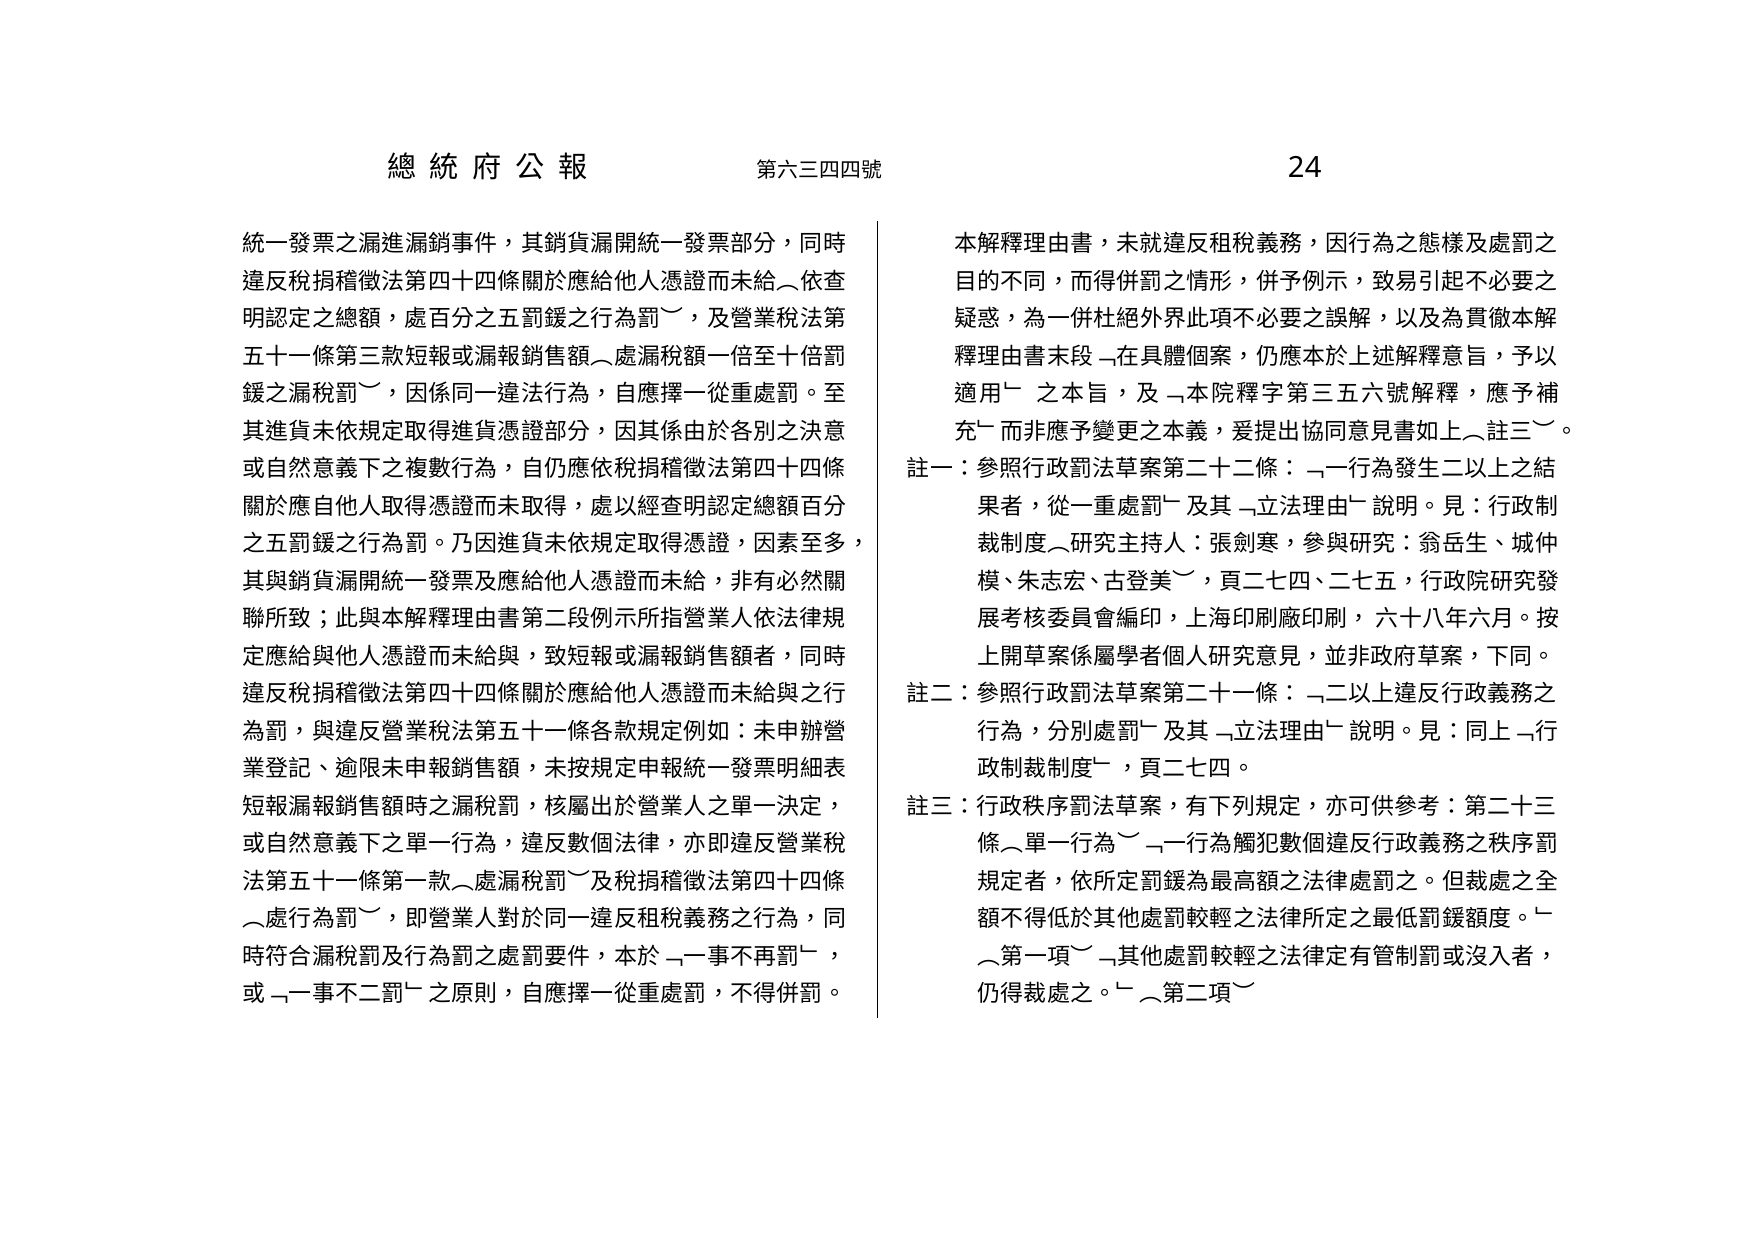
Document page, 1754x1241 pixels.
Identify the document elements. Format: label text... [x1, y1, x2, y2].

text 二、實體方面：﹁一事不再罰﹂或﹁一事不二罰﹂原則，就行政制裁而言，係指違法行為人之同一違法行為，亦即其基於單一之決定，或自然意義下之單一行為，違反數個法律；其與通常複數之違反行政義務行為，係由於各別之決意或自然意義下之複數行為有別，不得以同一事實和同一依據，給予兩次以上行政處罰︵註一︶。反之，為達行政﹁合目的性﹂之要求，遇有數個違反行政義務之行為，應分別處罰︵註二︶。例如：營業人進貨未依規定取得進貨憑證，並於銷貨時漏開統一發票之漏進漏銷事件，其銷貨漏開統一發票部分，同時違反稅捐稽徵法第四十四條關於應給他人憑證而未給︵依查明認定之總額，處百分之五罰鍰之行為罰︶，及營業稅法第五十一條第三款短報或漏報銷售額︵處漏稅額一倍至十倍罰鍰之漏稅罰︶，因係同一違法行為，自應擇一從重處罰。至其進貨未依規定取得進貨憑證部分，因其係由於各別之決意或自然意義下之複數行為，自仍應依稅捐稽徵法第四十四條關於應自他人取得憑證而未取得，處以經查明認定總額百分之五罰鍰之行為罰。乃因進貨未依規定取得憑證，因素至多，其與銷貨漏開統一發票及應給他人憑證而未給，非有必然關聯所致；此與本解釋理由書第二段例示所指營業人依法律規定應給與他人憑證而未給與，致短報或漏報銷售額者，同時違反稅捐稽徵法第四十四條關於應給他人憑證而未給與之行為罰，與違反營業稅法第五十一條各款規定例如：未申辦營業登記、逾限未申報銷售額，未按規定申報統一發票明細表短報漏報銷售額時之漏稅罰，核屬出於營業人之單一決定，或自然意義下之單一行為，違反數個法律，亦即違反營業稅法第五十一條第一款︵處漏稅罰︶及稅捐稽徵法第四十四條︵處行為罰︶，即營業人對於同一違反租稅義務之行為，同時符合漏稅罰及行為罰之處罰要件，本於﹁一事不再罰﹂，或﹁一事不二罰﹂之原則，自應擇一從重處罰，不得併罰。本解釋理由書，未就違反租稅義務，因行為之態樣及處罰之目的不同，而得併罰之情形，併予例示，致易引起不必要之疑惑，為一併杜絕外界此項不必要之誤解，以及為貫徹本解釋理由書末段﹁在具體個案，仍應本於上述解釋意旨，予以適用﹂ 之本旨，及﹁本院釋字第三五六號解釋，應予補充﹂而非應予變更之本義，爰提出協同意見書如上︵註三︶。 [907, 222, 1559, 447]
text 註一：參照行政罰法草案第二十二條：﹁一行為發生二以上之結果者，從一重處罰﹂及其﹁立法理由﹂說明。見：行政制裁制度︵研究主持人：張劍寒，參與研究：翁岳生、城仲模、朱志宏、古登美︶，頁二七四、二七五，行政院研究發展考核委員會編印，上海印刷廠印刷， 六十八年六月。按上開草案係屬學者個人研究意見，並非政府草案，下同。 [907, 447, 1559, 672]
text 註二：參照行政罰法草案第二十一條：﹁二以上違反行政義務之行為，分別處罰﹂及其﹁立法理由﹂說明。見：同上﹁行政制裁制度﹂，頁二七四。 [907, 672, 1559, 784]
text 註三：行政秩序罰法草案，有下列規定，亦可供參考：第二十三條︵單一行為︶﹁一行為觸犯數個違反行政義務之秩序罰規定者，依所定罰鍰為最高額之法律處罰之。但裁處之全額不得低於其他處罰較輕之法律所定之最低罰鍰額度。﹂︵第一項︶﹁其他處罰較輕之法律定有管制罰或沒入者，仍得裁處之。﹂︵第二項︶ [907, 784, 1559, 1009]
text 二、實體方面：﹁一事不再罰﹂或﹁一事不二罰﹂原則，就行政制裁而言，係指違法行為人之同一違法行為，亦即其基於單一之決定，或自然意義下之單一行為，違反數個法律；其與通常複數之違反行政義務行為，係由於各別之決意或自然意義下之複數行為有別，不得以同一事實和同一依據，給予兩次以上行政處罰︵註一︶。反之，為達行政﹁合目的性﹂之要求，遇有數個違反行政義務之行為，應分別處罰︵註二︶。例如：營業人進貨未依規定取得進貨憑證，並於銷貨時漏開統一發票之漏進漏銷事件，其銷貨漏開統一發票部分，同時違反稅捐稽徵法第四十四條關於應給他人憑證而未給︵依查明認定之總額，處百分之五罰鍰之行為罰︶，及營業稅法第五十一條第三款短報或漏報銷售額︵處漏稅額一倍至十倍罰鍰之漏稅罰︶，因係同一違法行為，自應擇一從重處罰。至其進貨未依規定取得進貨憑證部分，因其係由於各別之決意或自然意義下之複數行為，自仍應依稅捐稽徵法第四十四條關於應自他人取得憑證而未取得，處以經查明認定總額百分之五罰鍰之行為罰。乃因進貨未依規定取得憑證，因素至多，其與銷貨漏開統一發票及應給他人憑證而未給，非有必然關聯所致；此與本解釋理由書第二段例示所指營業人依法律規定應給與他人憑證而未給與，致短報或漏報銷售額者，同時違反稅捐稽徵法第四十四條關於應給他人憑證而未給與之行為罰，與違反營業稅法第五十一條各款規定例如：未申辦營業登記、逾限未申報銷售額，未按規定申報統一發票明細表短報漏報銷售額時之漏稅罰，核屬出於營業人之單一決定，或自然意義下之單一行為，違反數個法律，亦即違反營業稅法第五十一條第一款︵處漏稅罰︶及稅捐稽徵法第四十四條︵處行為罰︶，即營業人對於同一違反租稅義務之行為，同時符合漏稅罰及行為罰之處罰要件，本於﹁一事不再罰﹂，或﹁一事不二罰﹂之原則，自應擇一從重處罰，不得併罰。本解釋理由書，未就違反租稅義務，因行為之態樣及處罰之目的不同，而得併罰之情形，併予例示，致易引起不必要之疑惑，為一併杜絕外界此項不必要之誤解，以及為貫徹本解釋理由書末段﹁在具體個案，仍應本於上述解釋意旨，予以適用﹂ 之本旨，及﹁本院釋字第三五六號解釋，應予補充﹂而非應予變更之本義，爰提出協同意見書如上︵註三︶。 [195, 222, 847, 1009]
